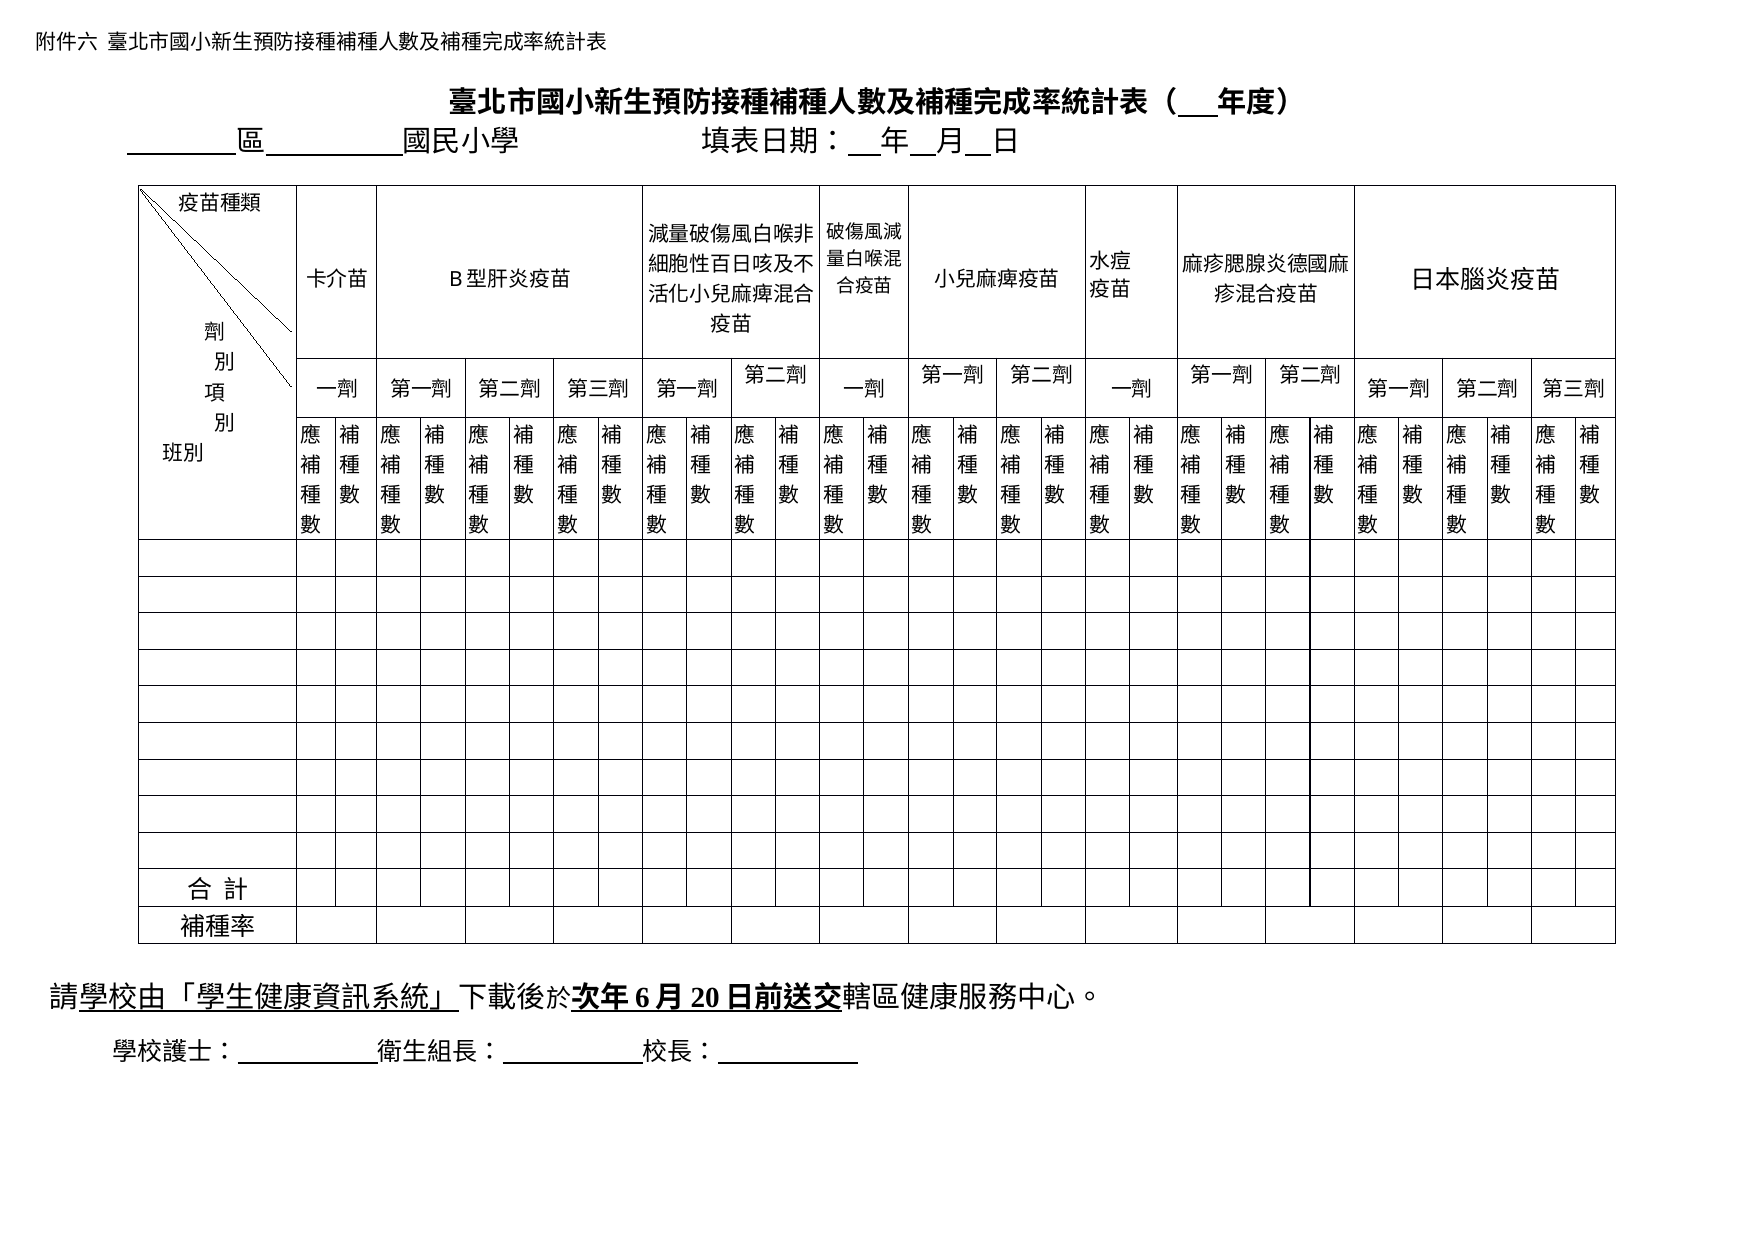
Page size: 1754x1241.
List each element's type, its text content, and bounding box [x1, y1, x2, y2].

table_cell 一劑 [820, 359, 908, 417]
table_cell [864, 686, 908, 722]
table_cell [820, 723, 863, 758]
table_cell [1178, 760, 1221, 795]
text 請 請學校由「學生健康資訊系統」下載後於次年6月20日前送交轄區健康服務中心。 [618, 988, 676, 1010]
table_cell [687, 650, 731, 685]
table_cell [1532, 723, 1575, 758]
table_cell [732, 869, 775, 906]
table_cell [1178, 907, 1265, 943]
table_cell [466, 723, 509, 758]
table_cell [1222, 650, 1265, 685]
table_cell [1532, 577, 1575, 612]
table_cell [1355, 907, 1442, 943]
table_cell [1130, 760, 1177, 795]
table_cell [1130, 869, 1177, 906]
table_cell [820, 869, 863, 906]
table_cell [954, 686, 996, 722]
table_cell [997, 540, 1041, 576]
table_cell [1266, 650, 1309, 685]
table_cell [554, 723, 598, 758]
table_cell 第一劑 [909, 359, 996, 417]
table_cell 第一劑 [1178, 359, 1265, 417]
table_cell [1042, 869, 1085, 906]
table_cell [1311, 686, 1354, 722]
table_cell 第一劑 [1355, 359, 1442, 417]
table_cell 第一劑 [643, 359, 731, 417]
table_cell 第二劑 [466, 359, 553, 417]
table_cell [510, 869, 553, 906]
table_cell [1532, 613, 1575, 649]
table_cell [1311, 869, 1354, 906]
table_cell [1532, 686, 1575, 722]
table_cell [1399, 686, 1442, 722]
table_cell [1311, 760, 1354, 795]
table_cell [139, 723, 296, 758]
table_cell [1042, 577, 1085, 612]
table_cell [1266, 723, 1309, 758]
table_cell [643, 686, 686, 722]
table_cell [1488, 577, 1531, 612]
table_cell [377, 540, 420, 576]
table_cell [909, 869, 953, 906]
table_cell [1576, 833, 1615, 868]
table_cell [864, 540, 908, 576]
table_cell [1266, 833, 1309, 868]
table_cell [643, 577, 686, 612]
table_cell [1311, 833, 1354, 868]
table_cell 應補種數 [1086, 418, 1129, 539]
table_cell [297, 686, 335, 722]
table_cell [599, 869, 642, 906]
table_cell [421, 686, 465, 722]
table_cell [776, 760, 819, 795]
table_cell [554, 540, 598, 576]
table_cell [1443, 577, 1487, 612]
text 區 國民小學 填表日期： 年 月 日 [25, 118, 1728, 160]
table_cell [643, 869, 686, 906]
table_cell [1488, 796, 1531, 832]
table_cell [554, 833, 598, 868]
table_cell [954, 577, 996, 612]
table_cell [687, 540, 731, 576]
table_cell [954, 833, 996, 868]
table_cell [997, 613, 1041, 649]
table_cell [510, 540, 553, 576]
table_cell [820, 540, 863, 576]
table_cell [466, 650, 509, 685]
text 請 請學校由「學生健康資訊系統」下載後於次年6月20日前送交轄區健康服務中心。 [0, 988, 1728, 1013]
table_cell [1178, 540, 1221, 576]
table_cell [732, 760, 775, 795]
table_cell [1222, 540, 1265, 576]
table_cell [297, 540, 335, 576]
table_cell [1399, 540, 1442, 576]
table_cell [1443, 723, 1487, 758]
table_cell [864, 869, 908, 906]
table_cell [643, 723, 686, 758]
table_cell [997, 577, 1041, 612]
table_cell [466, 540, 509, 576]
table_header 麻疹腮腺炎德國麻疹混合疫苗 [1178, 186, 1354, 357]
table_cell [776, 686, 819, 722]
table_cell 應補種數 [1443, 418, 1487, 539]
table_cell [776, 833, 819, 868]
table_cell [954, 796, 996, 832]
table_cell [1266, 686, 1309, 722]
table_cell [599, 540, 642, 576]
table_cell [820, 760, 863, 795]
table_cell [1086, 907, 1177, 943]
table_cell [909, 540, 953, 576]
table_cell [510, 723, 553, 758]
table_cell [510, 650, 553, 685]
table_cell [1488, 723, 1531, 758]
table_cell [909, 796, 953, 832]
table_cell [297, 650, 335, 685]
table_header 減量破傷風白喉非細胞性百日咳及不活化小兒麻痺混合疫苗 [643, 186, 819, 357]
table_cell [909, 650, 953, 685]
table_cell [1178, 686, 1221, 722]
table_cell [1222, 613, 1265, 649]
table_cell [1488, 540, 1531, 576]
table_cell [377, 833, 420, 868]
table_cell [776, 613, 819, 649]
table_cell 補種數 [1399, 418, 1442, 539]
table_cell [1130, 613, 1177, 649]
table_cell [909, 833, 953, 868]
table_cell [1178, 613, 1221, 649]
table_cell [1222, 577, 1265, 612]
text 臺北市國小新生預防接種補種人數及補種完成率統計表（ 年度） [25, 93, 1728, 118]
table_cell [864, 760, 908, 795]
table_cell [1576, 723, 1615, 758]
table_cell [1399, 613, 1442, 649]
table_header 破傷風減量白喉混合疫苗 [820, 186, 908, 357]
table_cell [909, 760, 953, 795]
table_cell [510, 760, 553, 795]
table_cell [732, 723, 775, 758]
table_cell [1311, 650, 1354, 685]
table_header 小兒麻痺疫苗 [909, 186, 1085, 357]
table_cell [554, 796, 598, 832]
table_cell [1488, 650, 1531, 685]
table_cell [466, 869, 509, 906]
table_cell [1266, 540, 1309, 576]
table_cell [1042, 833, 1085, 868]
table_cell [820, 686, 863, 722]
table_cell 補種數 [421, 418, 465, 539]
table_cell [909, 613, 953, 649]
table_cell [776, 796, 819, 832]
table_cell [1355, 796, 1398, 832]
table_cell [377, 907, 465, 943]
table_header 日本腦炎疫苗 [1355, 186, 1615, 357]
table_cell [1576, 796, 1615, 832]
table_cell [1399, 833, 1442, 868]
table_cell [1576, 577, 1615, 612]
table_cell [336, 650, 376, 685]
table_cell 補種數 [1130, 418, 1177, 539]
table_cell [1532, 907, 1615, 943]
table_cell [466, 613, 509, 649]
table_cell [1576, 869, 1615, 906]
table_cell [599, 723, 642, 758]
table_cell [377, 650, 420, 685]
table_cell [554, 686, 598, 722]
table_cell [1178, 796, 1221, 832]
table_cell [1399, 760, 1442, 795]
table_cell [1042, 760, 1085, 795]
table_cell [909, 686, 953, 722]
table_cell [1130, 577, 1177, 612]
table_cell [1355, 686, 1398, 722]
table_cell [1576, 540, 1615, 576]
table_cell [1086, 869, 1129, 906]
table_cell 應補種數 [377, 418, 420, 539]
table_cell [297, 760, 335, 795]
table_cell [139, 540, 296, 576]
table_cell 應補種數 [554, 418, 598, 539]
table_cell 第二劑 [1266, 359, 1354, 417]
table_cell [421, 650, 465, 685]
table_cell [1443, 613, 1487, 649]
table_cell [377, 723, 420, 758]
table_cell [336, 869, 376, 906]
table_cell [997, 686, 1041, 722]
table_cell [297, 869, 335, 906]
table_cell [1443, 760, 1487, 795]
table_cell [554, 869, 598, 906]
table_cell [1443, 907, 1531, 943]
table_cell [643, 650, 686, 685]
table_cell [139, 686, 296, 722]
table_cell 第二劑 [1443, 359, 1531, 417]
table_cell [599, 833, 642, 868]
table_cell [139, 577, 296, 612]
table_cell [954, 760, 996, 795]
table_cell [1443, 686, 1487, 722]
table_cell [1130, 833, 1177, 868]
table_cell [1532, 869, 1575, 906]
table_cell [909, 577, 953, 612]
table_cell [1222, 686, 1265, 722]
table_cell [643, 540, 686, 576]
table_cell [1311, 796, 1354, 832]
table_header 卡介苗 [297, 186, 376, 357]
table_cell [139, 650, 296, 685]
table_cell [954, 650, 996, 685]
table_cell [599, 650, 642, 685]
table_cell [421, 577, 465, 612]
table_cell 補種數 [510, 418, 553, 539]
table_cell [510, 577, 553, 612]
table_cell [732, 650, 775, 685]
table_cell [1399, 577, 1442, 612]
table_cell [1443, 796, 1487, 832]
table_cell [1086, 723, 1129, 758]
table_cell [1222, 723, 1265, 758]
table_cell [1086, 796, 1129, 832]
table_cell [954, 540, 996, 576]
table_cell [1355, 723, 1398, 758]
table_cell [466, 907, 553, 943]
table_cell [732, 907, 819, 943]
table_cell [1266, 869, 1309, 906]
table_cell [732, 540, 775, 576]
table_cell 應補種數 [1355, 418, 1398, 539]
table_cell [1130, 796, 1177, 832]
table_cell [1086, 577, 1129, 612]
table_cell [139, 760, 296, 795]
table_cell [139, 796, 296, 832]
table_cell [554, 650, 598, 685]
table_cell 合 計 [139, 869, 296, 906]
table_cell [1311, 540, 1354, 576]
table_cell [687, 869, 731, 906]
table_cell [1488, 760, 1531, 795]
table_cell [554, 760, 598, 795]
table_cell [1488, 869, 1531, 906]
table_cell [997, 723, 1041, 758]
table_cell [1130, 540, 1177, 576]
table_cell [732, 833, 775, 868]
table_cell 第三劑 [1532, 359, 1615, 417]
table_cell 補種數 [1311, 418, 1354, 539]
table_cell [1355, 869, 1398, 906]
table_cell [1042, 686, 1085, 722]
table_cell [1576, 760, 1615, 795]
table_cell [864, 723, 908, 758]
table_cell [1086, 833, 1129, 868]
table_cell [139, 613, 296, 649]
table_header B型肝炎疫苗 [377, 186, 642, 357]
table_cell [864, 613, 908, 649]
table_cell [599, 760, 642, 795]
table_cell [510, 686, 553, 722]
table_cell [1178, 723, 1221, 758]
table_cell 一劑 [297, 359, 376, 417]
table_cell [1042, 540, 1085, 576]
table_cell [510, 613, 553, 649]
table_cell [1311, 723, 1354, 758]
table_cell [1576, 650, 1615, 685]
table_cell [1443, 650, 1487, 685]
table_cell [643, 613, 686, 649]
table_cell [1222, 760, 1265, 795]
table_cell [336, 613, 376, 649]
table_cell [1488, 833, 1531, 868]
table_cell [336, 540, 376, 576]
table_cell [1178, 577, 1221, 612]
table_cell [997, 907, 1085, 943]
table_cell [1488, 686, 1531, 722]
table_cell [421, 760, 465, 795]
table_cell [1086, 540, 1129, 576]
table_cell [1532, 833, 1575, 868]
table_cell [1399, 796, 1442, 832]
table_cell 補種數 [599, 418, 642, 539]
table_cell [643, 833, 686, 868]
table_cell [954, 869, 996, 906]
table_cell [643, 760, 686, 795]
table_cell [776, 577, 819, 612]
table_cell [687, 577, 731, 612]
text 附件六 臺北市國小新生預防接種補種人數及補種完成率統計表 [25, 25, 1728, 55]
table_cell [732, 796, 775, 832]
table_cell [1130, 650, 1177, 685]
table_cell [643, 907, 731, 943]
table_cell [997, 650, 1041, 685]
table_cell [820, 613, 863, 649]
table_header 水痘 疫苗 [1086, 186, 1177, 357]
table_cell [1266, 760, 1309, 795]
table_cell [1266, 907, 1354, 943]
table_cell [820, 796, 863, 832]
table_cell [1355, 577, 1398, 612]
table_cell [1443, 540, 1487, 576]
table_cell [776, 869, 819, 906]
table_cell [297, 723, 335, 758]
table_cell [1222, 869, 1265, 906]
table_cell [687, 686, 731, 722]
table_cell [687, 796, 731, 832]
table_cell [1266, 613, 1309, 649]
table_cell [466, 760, 509, 795]
table_cell [599, 613, 642, 649]
table_cell [909, 907, 996, 943]
table_cell [820, 650, 863, 685]
table_cell [1042, 613, 1085, 649]
table_cell [1311, 613, 1354, 649]
table_cell 補種數 [1576, 418, 1615, 539]
table_cell [421, 796, 465, 832]
table_cell [297, 796, 335, 832]
table_cell [554, 907, 642, 943]
table_cell 應補種數 [297, 418, 335, 539]
table_cell [1532, 540, 1575, 576]
table_cell [687, 833, 731, 868]
table_cell [297, 613, 335, 649]
table_cell 應補種數 [643, 418, 686, 539]
table_cell [776, 540, 819, 576]
table_cell 補種數 [336, 418, 376, 539]
table_cell 應補種數 [1532, 418, 1575, 539]
table_cell [377, 613, 420, 649]
table_cell 應補種數 [1178, 418, 1221, 539]
table_cell [336, 760, 376, 795]
table_cell [377, 760, 420, 795]
table_cell [1130, 686, 1177, 722]
table_cell [732, 613, 775, 649]
table_cell [643, 796, 686, 832]
table_cell [1222, 833, 1265, 868]
table_cell [336, 723, 376, 758]
table_cell [599, 577, 642, 612]
table_cell [864, 650, 908, 685]
table_cell [1086, 650, 1129, 685]
table_cell [687, 723, 731, 758]
table_cell 應補種數 [909, 418, 953, 539]
table_cell [864, 833, 908, 868]
table_cell [1178, 869, 1221, 906]
table_cell [336, 796, 376, 832]
table_cell 應補種數 [820, 418, 863, 539]
table_cell [864, 577, 908, 612]
table_cell [687, 760, 731, 795]
table_cell [554, 577, 598, 612]
table_cell [909, 723, 953, 758]
table_cell 補種數 [954, 418, 996, 539]
table_cell [1576, 686, 1615, 722]
table_cell 第一劑 [377, 359, 465, 417]
table_cell [1042, 796, 1085, 832]
table_cell 應補種數 [997, 418, 1041, 539]
table_cell [776, 723, 819, 758]
table_cell [139, 833, 296, 868]
table_cell 應補種數 [466, 418, 509, 539]
table_cell [510, 833, 553, 868]
table_cell [732, 686, 775, 722]
table_cell [297, 907, 376, 943]
table_cell [510, 796, 553, 832]
table_cell [1532, 796, 1575, 832]
table_cell 一劑 [1086, 359, 1177, 417]
table_cell [599, 686, 642, 722]
table_cell [377, 686, 420, 722]
table_cell 補種率 [139, 907, 296, 943]
table_cell [377, 796, 420, 832]
table_cell [1399, 650, 1442, 685]
table_cell [1311, 577, 1354, 612]
table_cell 補種數 [1222, 418, 1265, 539]
table_cell 第三劑 [554, 359, 642, 417]
table_cell [554, 613, 598, 649]
table_cell [466, 833, 509, 868]
table_cell [297, 577, 335, 612]
table_cell [1086, 613, 1129, 649]
table_cell [1532, 760, 1575, 795]
table_cell [1355, 833, 1398, 868]
table_cell [1399, 869, 1442, 906]
table_cell [1042, 650, 1085, 685]
table_cell 應補種數 [1266, 418, 1309, 539]
table_cell [1576, 613, 1615, 649]
table_cell [421, 869, 465, 906]
table_cell [336, 577, 376, 612]
table_cell [820, 907, 908, 943]
table_cell [377, 577, 420, 612]
table_cell [1042, 723, 1085, 758]
table_cell [954, 613, 996, 649]
table_header 疫苗種類 劑 別 項 別 班別 [139, 186, 296, 539]
table_cell [997, 833, 1041, 868]
table_cell 補種數 [687, 418, 731, 539]
table_cell [1266, 577, 1309, 612]
table_cell 第二劑 [997, 359, 1085, 417]
table_cell 補種數 [776, 418, 819, 539]
table_cell [1355, 760, 1398, 795]
table_cell [997, 869, 1041, 906]
table_cell [336, 686, 376, 722]
table_cell 補種數 [864, 418, 908, 539]
table_cell [820, 577, 863, 612]
table_cell [732, 577, 775, 612]
table_cell [776, 650, 819, 685]
table_cell [1222, 796, 1265, 832]
table_cell [1443, 869, 1487, 906]
table_cell [421, 613, 465, 649]
table_cell [1355, 540, 1398, 576]
table_cell [1355, 650, 1398, 685]
table_cell [687, 613, 731, 649]
table_cell [997, 760, 1041, 795]
table_cell [1443, 833, 1487, 868]
table_cell [1532, 650, 1575, 685]
table_cell [1178, 833, 1221, 868]
table_cell 應補種數 [732, 418, 775, 539]
text 學校護士： 衛生組長： 校長： [25, 1031, 1728, 1068]
table_cell 第二劑 [732, 359, 819, 417]
table_cell 補種數 [1488, 418, 1531, 539]
table_cell [466, 796, 509, 832]
table_cell [997, 796, 1041, 832]
table_cell [599, 796, 642, 832]
table_cell [377, 869, 420, 906]
table_cell [864, 796, 908, 832]
table_cell [820, 833, 863, 868]
table_cell [1266, 796, 1309, 832]
table_cell [1086, 686, 1129, 722]
table_cell [297, 833, 335, 868]
table_cell [954, 723, 996, 758]
table_cell [421, 540, 465, 576]
table_cell [336, 833, 376, 868]
table_cell [421, 723, 465, 758]
table_cell [1086, 760, 1129, 795]
table_cell [421, 833, 465, 868]
table_cell [466, 577, 509, 612]
table_cell 補種數 [1042, 418, 1085, 539]
table_cell [466, 686, 509, 722]
table_cell [1130, 723, 1177, 758]
table_cell [1399, 723, 1442, 758]
table_cell [1355, 613, 1398, 649]
table_cell [1488, 613, 1531, 649]
table_cell [1178, 650, 1221, 685]
